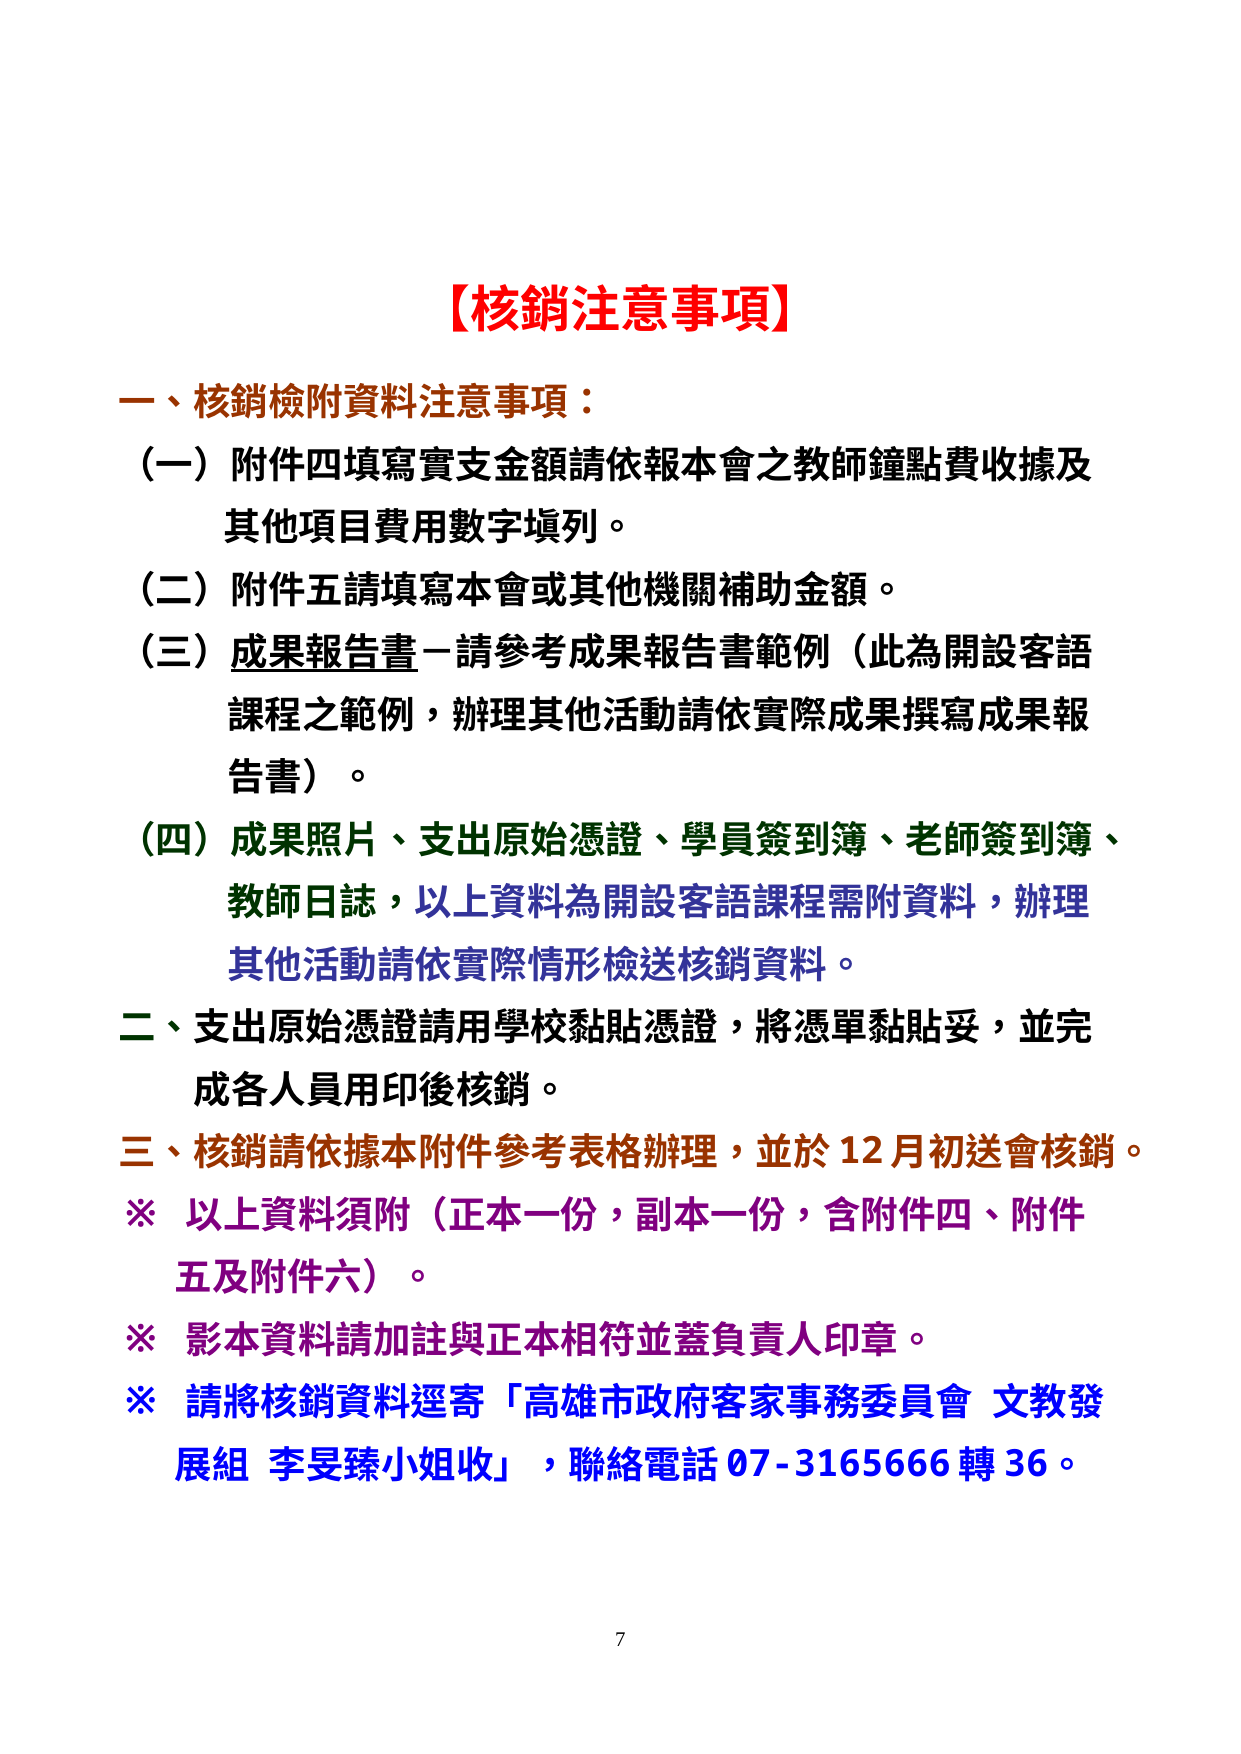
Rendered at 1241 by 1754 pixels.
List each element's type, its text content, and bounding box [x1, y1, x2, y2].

text ※ 以上資料須附（正本一份，副本一份，含附件四、附件五及附件六）。 [118, 1170, 1122, 1295]
text （一）附件四填寫實支金額請依報本會之教師鐘點費收據及其他項目費用數字塡列。 [118, 420, 1122, 545]
text 二、支出原始憑證請用學校黏貼憑證，將憑單黏貼妥，並完成各人員用印後核銷。 [118, 983, 1122, 1108]
text ※ 影本資料請加註與正本相符並蓋負責人印章。 [118, 1295, 1122, 1358]
text （四）成果照片、支出原始憑證、學員簽到簿、老師簽到簿、教師日誌，以上資料為開設客語課程需附資料，辦理其他活動請依實際情形檢送核銷資料。 [118, 795, 1122, 983]
text 一、核銷檢附資料注意事項： [118, 358, 1122, 420]
text （三）成果報告書－請參考成果報告書範例（此為開設客語課程之範例，辦理其他活動請依實際成果撰寫成果報告書）。 [118, 608, 1122, 795]
text （二）附件五請填寫本會或其他機關補助金額。 [118, 545, 1122, 608]
text 三、核銷請依據本附件參考表格辦理，並於12月初送會核銷。 [118, 1108, 1122, 1170]
text ※ 請將核銷資料逕寄「高雄市政府客家事務委員會 文教發展組 李旻臻小姐收」，聯絡電話07-3165666轉36。 [118, 1358, 1122, 1483]
text 【核銷注意事項】 [118, 233, 1122, 358]
